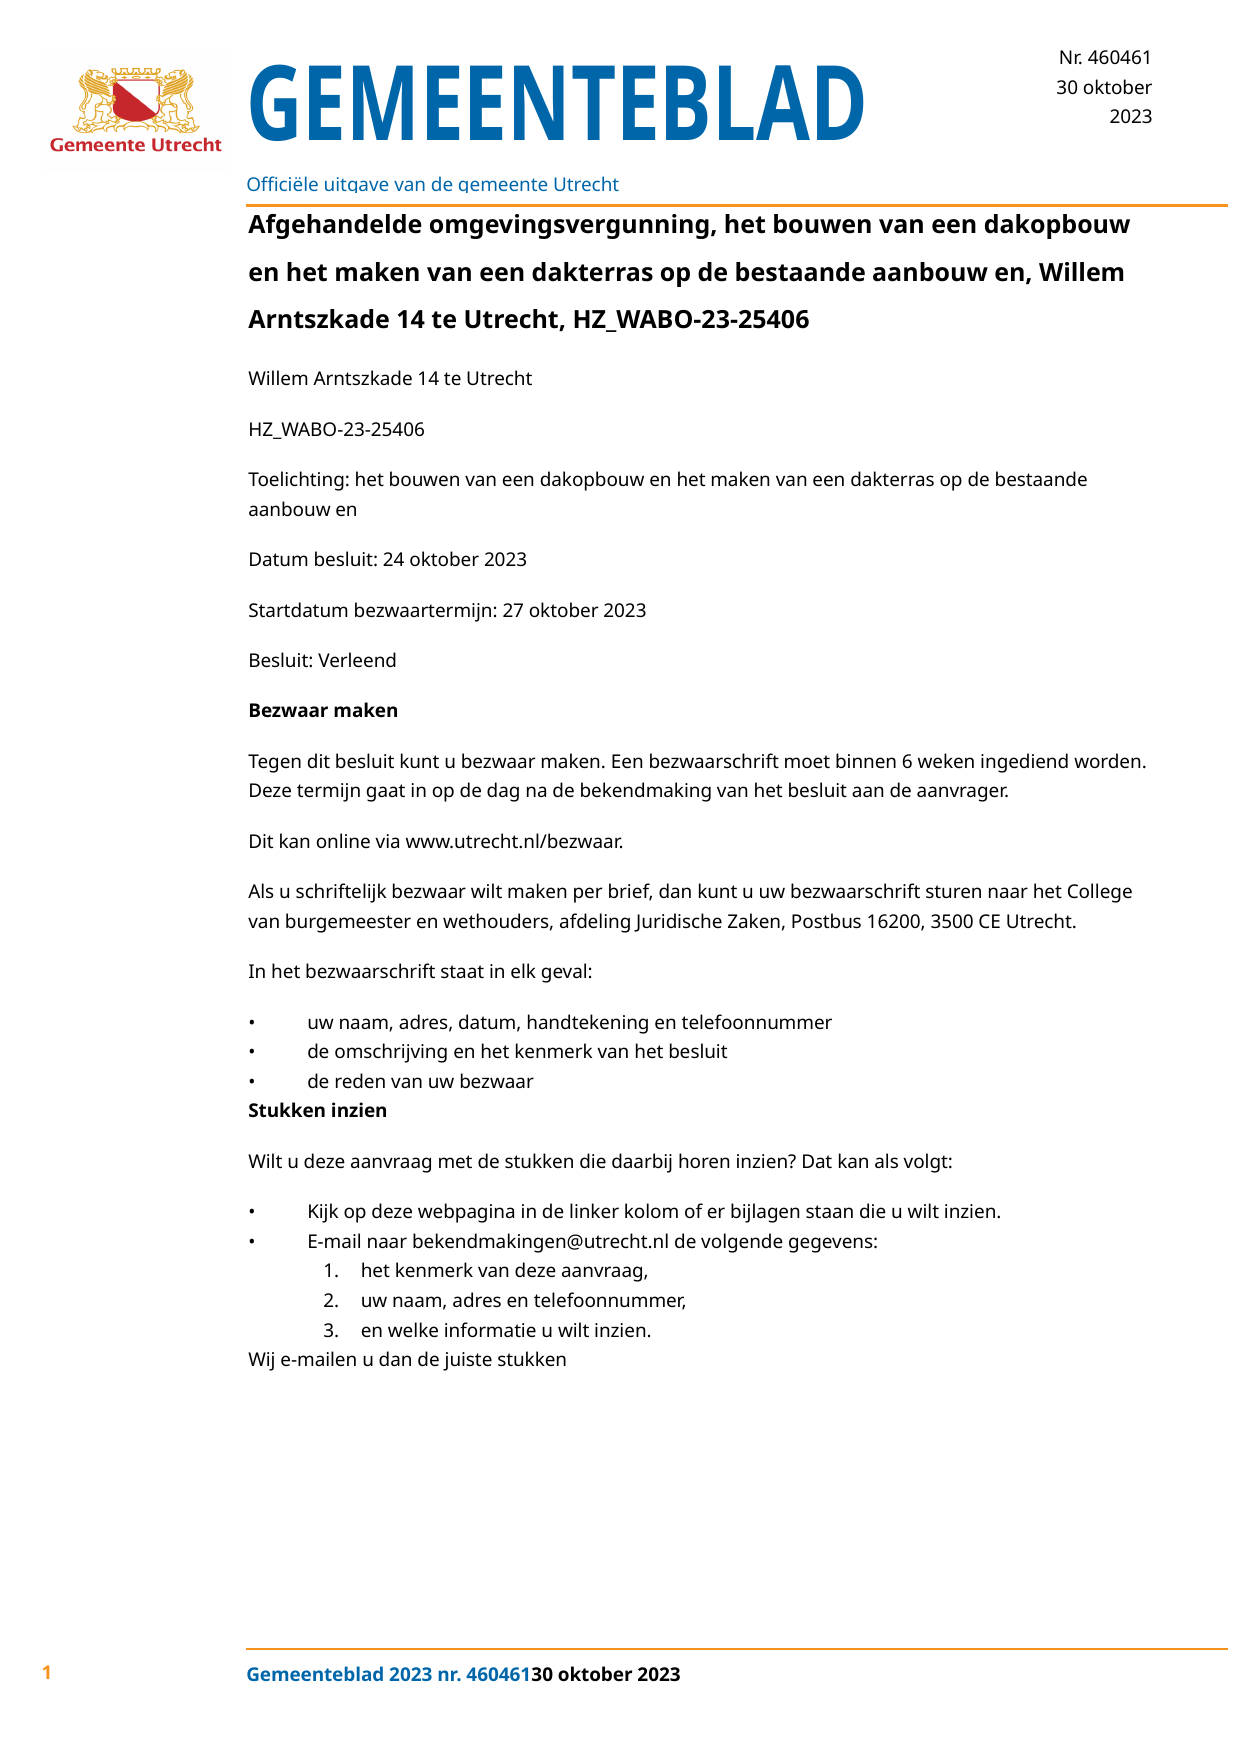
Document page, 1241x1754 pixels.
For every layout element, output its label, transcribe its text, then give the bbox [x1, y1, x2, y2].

list de omschrijving en het kenmerk van het besluit [248, 1038, 1152, 1064]
text Stukken inzien [248, 1098, 1152, 1123]
list en welke informatie u wilt inzien. [323, 1317, 1152, 1342]
text Wij e-mailen u dan de juiste stukken [248, 1346, 1152, 1372]
text Afgehandelde omgevingsvergunning, het bouwen van een dakopbouw en het maken van een dakterras op de bestaande aanbouw en, Willem Arntszkade 14 te Utrecht, HZ_WABO-23-25406 [248, 207, 1152, 336]
text Willem Arntszkade 14 te Utrecht [248, 366, 1152, 391]
text Bezwaar maken [248, 698, 1152, 723]
list E-mail naar bekendmakingen@utrecht.nl de volgende gegevens: [248, 1228, 1152, 1254]
list uw naam, adres, datum, handtekening en telefoonnummer [248, 1009, 1152, 1034]
text Dit kan online via www.utrecht.nl/bezwaar. [248, 828, 1152, 854]
text HZ_WABO-23-25406 [248, 416, 1152, 442]
text Startdatum bezwaartermijn: 27 oktober 2023 [248, 597, 1152, 622]
list het kenmerk van deze aanvraag, [323, 1258, 1152, 1283]
picture [41, 47, 231, 172]
text Besluit: Verleend [248, 647, 1152, 673]
text In het bezwaarschrift staat in elk geval: [248, 958, 1152, 984]
list de reden van uw bezwaar [248, 1068, 1152, 1094]
text Wilt u deze aanvraag met de stukken die daarbij horen inzien? Dat kan als volgt: [248, 1148, 1152, 1174]
list Kijk op deze webpagina in de linker kolom of er bijlagen staan die u wilt inzien. [248, 1198, 1152, 1224]
text Als u schriftelijk bezwaar wilt maken per brief, dan kunt u uw bezwaarschrift sturen naar het College van burgemeester en wethouders, afdeling Juridische Zaken, Postbus 16200, 3500 CE Utrecht. [248, 878, 1152, 934]
text Tegen dit besluit kunt u bezwaar maken. Een bezwaarschrift moet binnen 6 weken ingediend worden. Deze termijn gaat in op de dag na de bekendmaking van het besluit aan de aanvrager. [248, 748, 1152, 803]
text Toelichting: het bouwen van een dakopbouw en het maken van een dakterras op de bestaande aanbouw en [248, 466, 1152, 522]
list uw naam, adres en telefoonnummer, [323, 1287, 1152, 1313]
text Datum besluit: 24 oktober 2023 [248, 546, 1152, 572]
